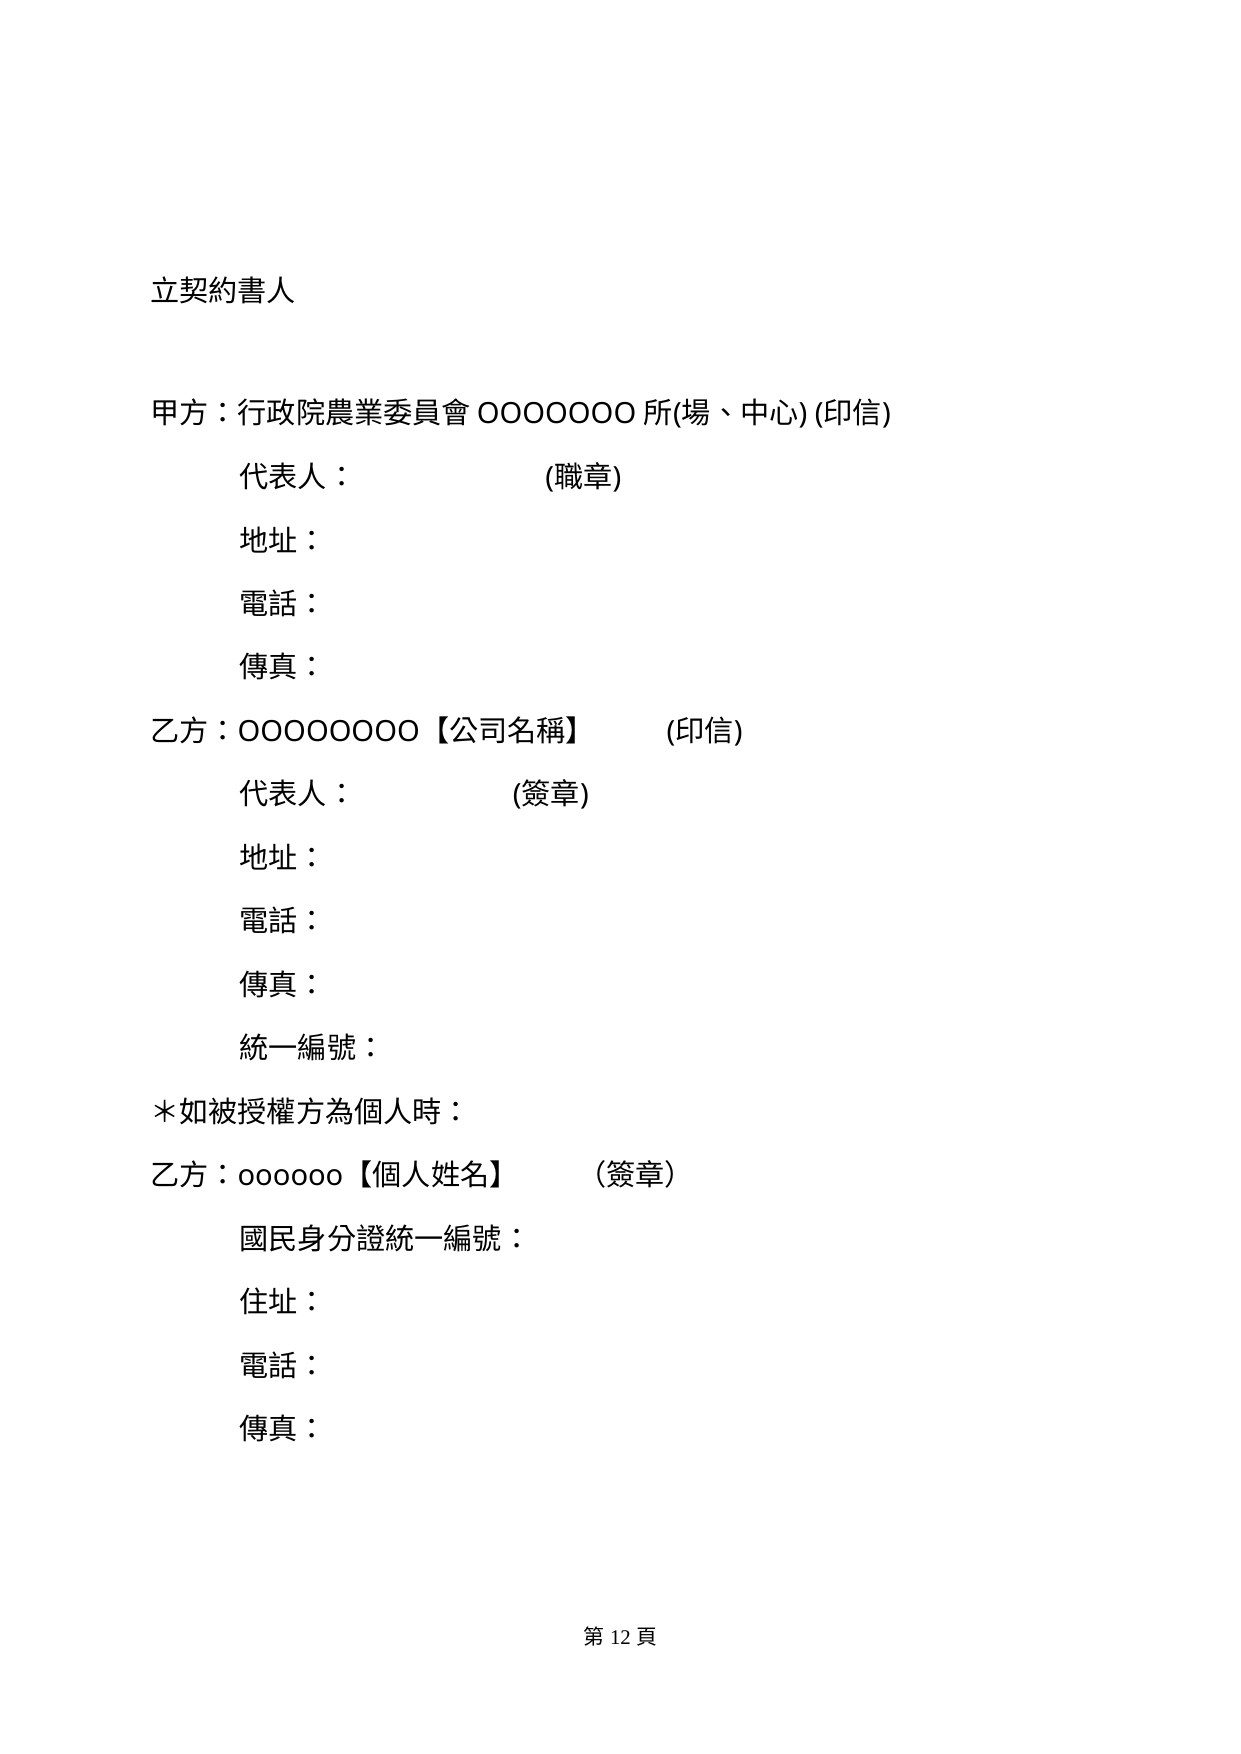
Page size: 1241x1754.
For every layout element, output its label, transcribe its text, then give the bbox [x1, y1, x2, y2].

text 甲方：行政院農業委員會OOOOOOO 所(場、中心) (印信) [150, 390, 1090, 432]
text 乙方：oooooo【個人姓名】 （簽章） [150, 1152, 1090, 1194]
text 電話： [150, 581, 1090, 623]
text 立契約書人 [150, 267, 1090, 309]
text 傳真： [150, 961, 1090, 1004]
text 地址： [150, 834, 1090, 877]
text 乙方：OOOOOOOO【公司名稱】 (印信) [150, 707, 1090, 750]
text 代表人： (職章) [150, 453, 1090, 496]
text ＊如被授權方為個人時： [150, 1088, 1090, 1131]
text 代表人： (簽章) [150, 771, 1090, 813]
text 電話： [150, 898, 1090, 940]
text 統一編號： [150, 1025, 1090, 1067]
text 傳真： [150, 644, 1090, 686]
text 住址： [150, 1279, 1090, 1321]
text 電話： [150, 1342, 1090, 1384]
text 地址： [150, 517, 1090, 559]
text 國民身分證統一編號： [150, 1215, 1090, 1257]
text 傳真： [150, 1406, 1090, 1448]
